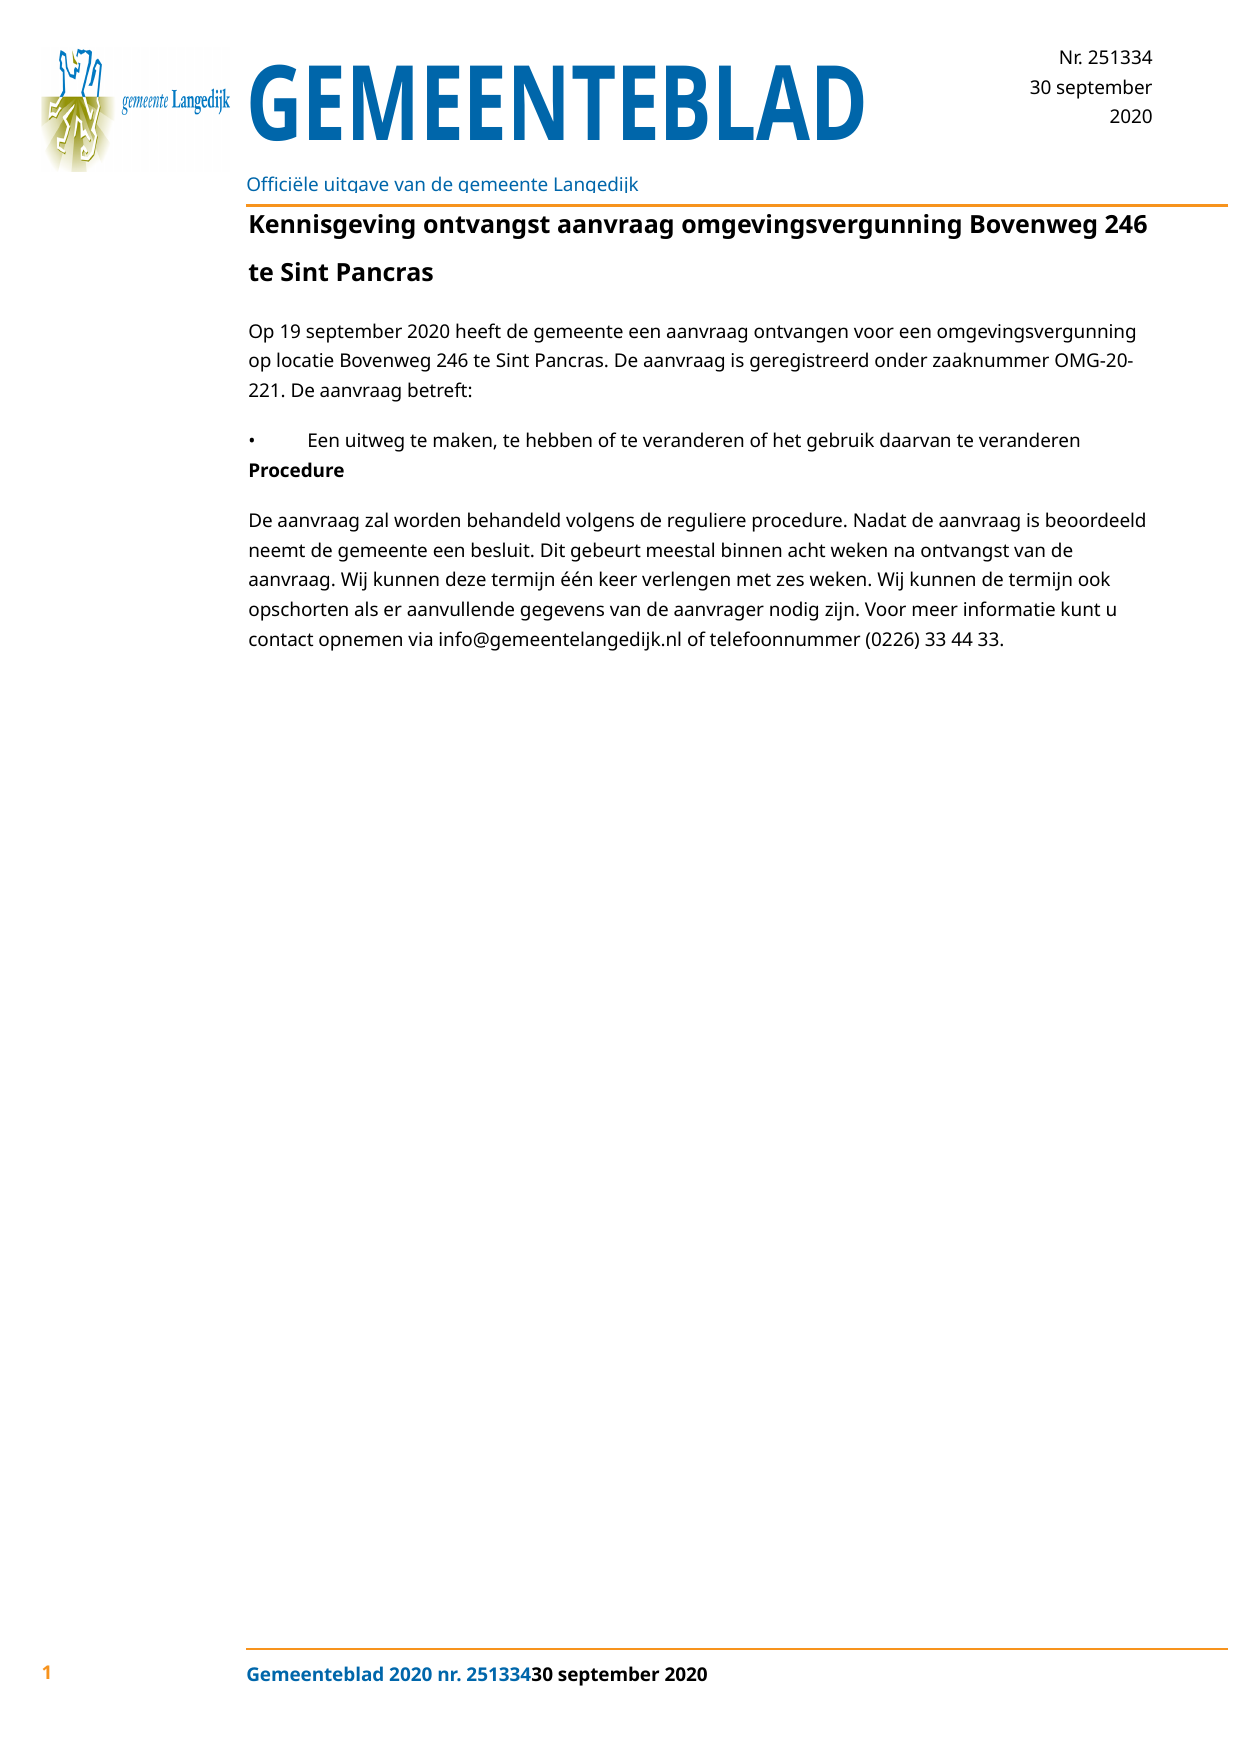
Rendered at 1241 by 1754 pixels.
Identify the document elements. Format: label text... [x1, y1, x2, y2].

text De aanvraag zal worden behandeld volgens de reguliere procedure. Nadat de aanvraag is beoordeeld neemt de gemeente een besluit. Dit gebeurt meestal binnen acht weken na ontvangst van de aanvraag. Wij kunnen deze termijn één keer verlengen met zes weken. Wij kunnen de termijn ook opschorten als er aanvullende gegevens van de aanvrager nodig zijn. Voor meer informatie kunt u contact opnemen via info@gemeentelangedijk.nl of telefoonnummer (0226) 33 44 33. [248, 507, 1152, 652]
text Kennisgeving ontvangst aanvraag omgevingsvergunning Bovenweg 246 te Sint Pancras [248, 207, 1152, 288]
picture [41, 47, 231, 172]
text Procedure [248, 457, 1152, 483]
text Op 19 september 2020 heeft de gemeente een aanvraag ontvangen voor een omgevingsvergunning op locatie Bovenweg 246 te Sint Pancras. De aanvraag is geregistreerd onder zaaknummer OMG-20-221. De aanvraag betreft: [248, 318, 1152, 403]
list Een uitweg te maken, te hebben of te veranderen of het gebruik daarvan te veranderen [248, 427, 1152, 453]
